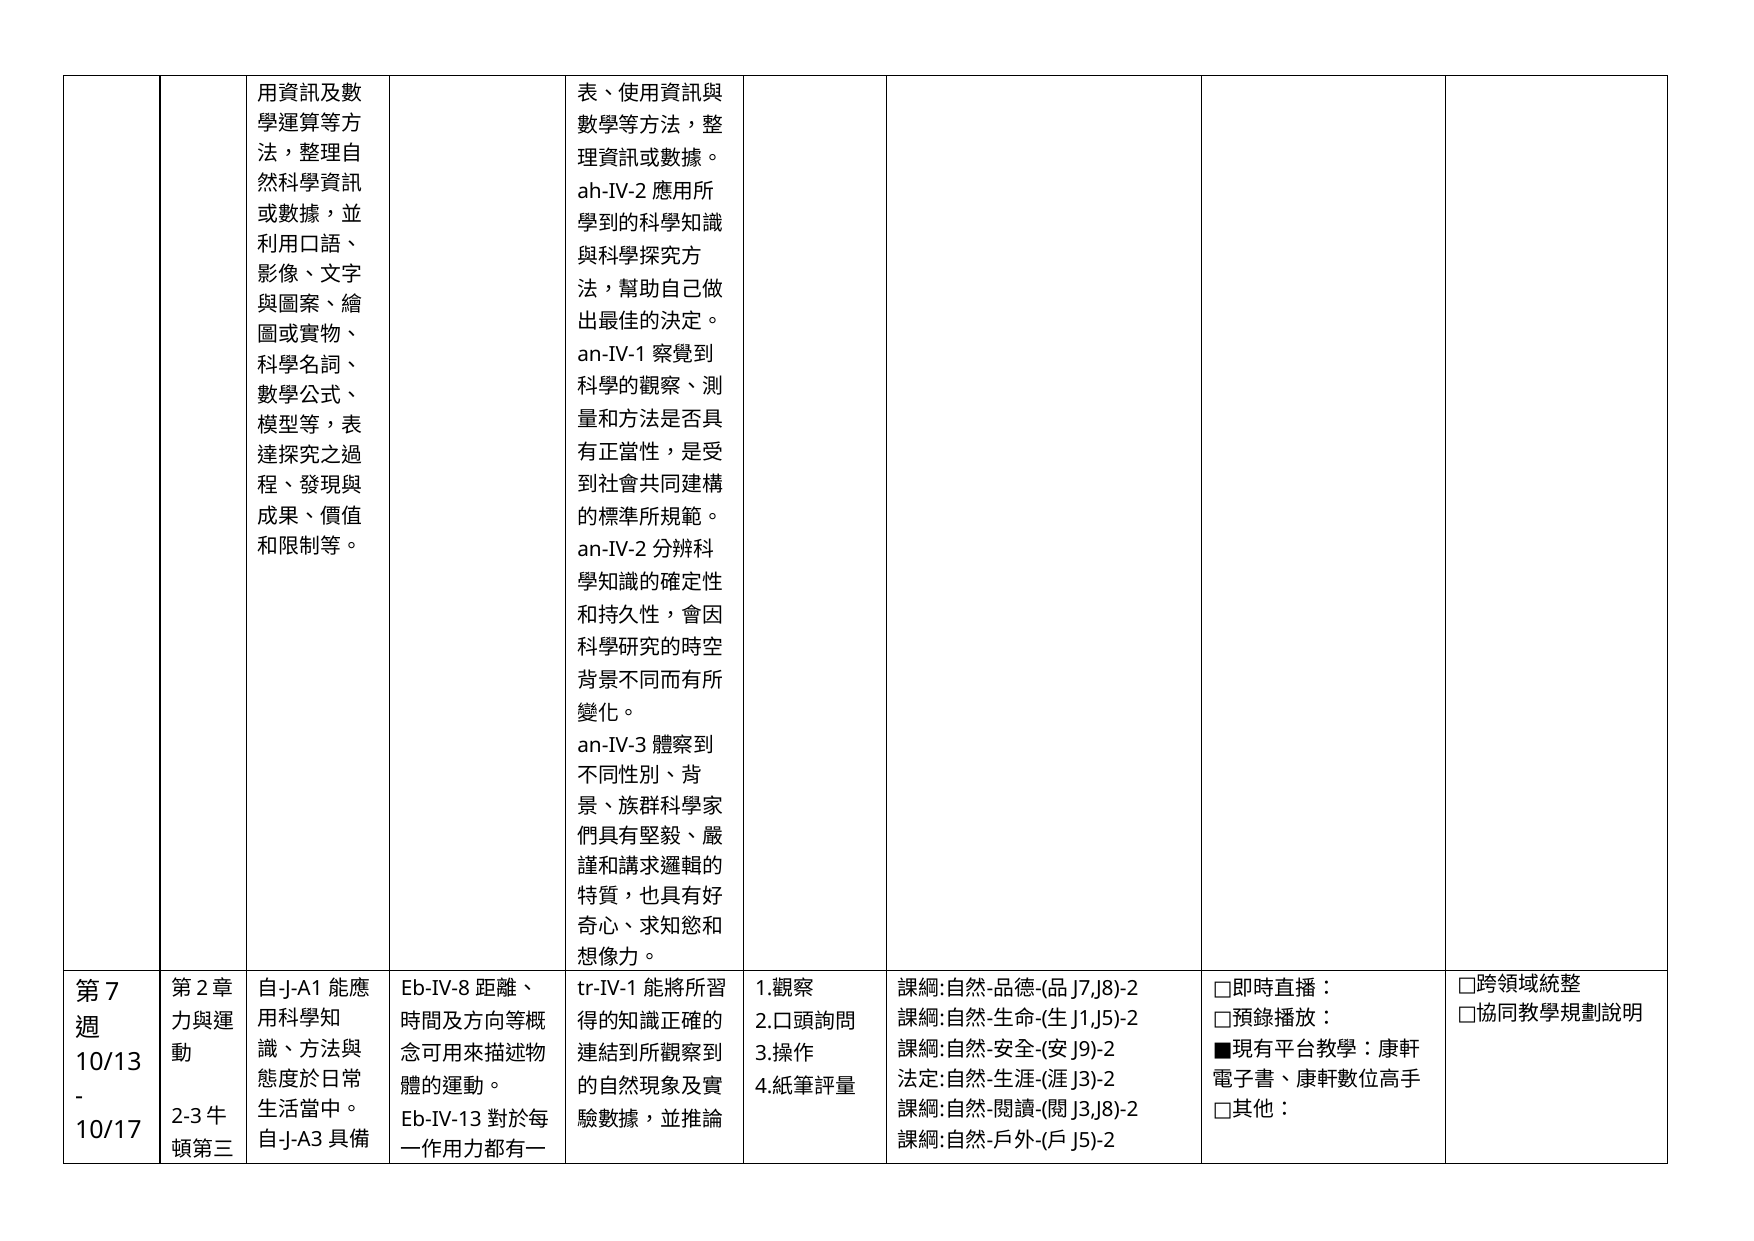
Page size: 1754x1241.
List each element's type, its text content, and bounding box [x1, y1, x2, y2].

table_cell 表、使用資訊與數學等方法，整理資訊或數據。 ah-IV-2 應用所學到的科學知識與科學探究方法，幫助自己做出最佳的決定。 an-IV-1 察覺到科學的觀察、測量和方法是否具有正當性，是受到社會共同建構的標準所規範。 an-IV-2 分辨科學知識的確定性和持久性，會因科學研究的時空背景不同而有所變化。 an-IV-3 體察到不同性別、背景、族群科學家們具有堅毅、嚴謹和講求邏輯的特質，也具有好奇心、求知慾和想像力。 [566, 76, 743, 970]
table_cell □即時直播： □預錄播放： ■現有平台教學：康軒電子書、康軒數位高手 □其他： [1202, 971, 1445, 1163]
table_cell Eb-IV-8 距離、時間及方向等概念可用來描述物體的運動。 Eb-IV-13 對於每一作用力都有一 [390, 971, 565, 1163]
table_cell [64, 76, 159, 970]
table_cell 第2章 力與運動 2-3牛頓第三 [161, 971, 246, 1163]
table_cell [887, 76, 1201, 970]
table_cell [161, 76, 246, 970]
table_cell [1202, 76, 1445, 970]
table_cell [1446, 76, 1667, 970]
table_cell [744, 76, 886, 970]
table_cell 1.觀察 2.口頭詢問 3.操作 4.紙筆評量 [744, 971, 886, 1163]
table_cell 課綱:自然-品德-(品J7,J8)-2 課綱:自然-生命-(生J1,J5)-2 課綱:自然-安全-(安J9)-2 法定:自然-生涯-(涯J3)-2 課綱:自然-閱讀-(閱J3,J8)-2 課綱:自然-戶外-(戶J5)-2 [887, 971, 1201, 1163]
table_cell 自-J-A1 能應用科學知識、方法與態度於日常生活當中。 自-J-A3 具備 [247, 971, 389, 1163]
table_cell 第7週 10/13-10/17 [64, 971, 159, 1163]
table_cell tr-IV-1 能將所習得的知識正確的連結到所觀察到的自然現象及實驗數據，並推論 [566, 971, 743, 1163]
table_cell [390, 76, 565, 970]
table_cell □跨領域統整 □協同教學規劃說明 [1446, 971, 1667, 1163]
table_cell 用資訊及數學運算等方法，整理自然科學資訊或數據，並利用口語、影像、文字與圖案、繪圖或實物、科學名詞、數學公式、模型等，表達探究之過程、發現與成果、價值和限制等。 [247, 76, 389, 970]
